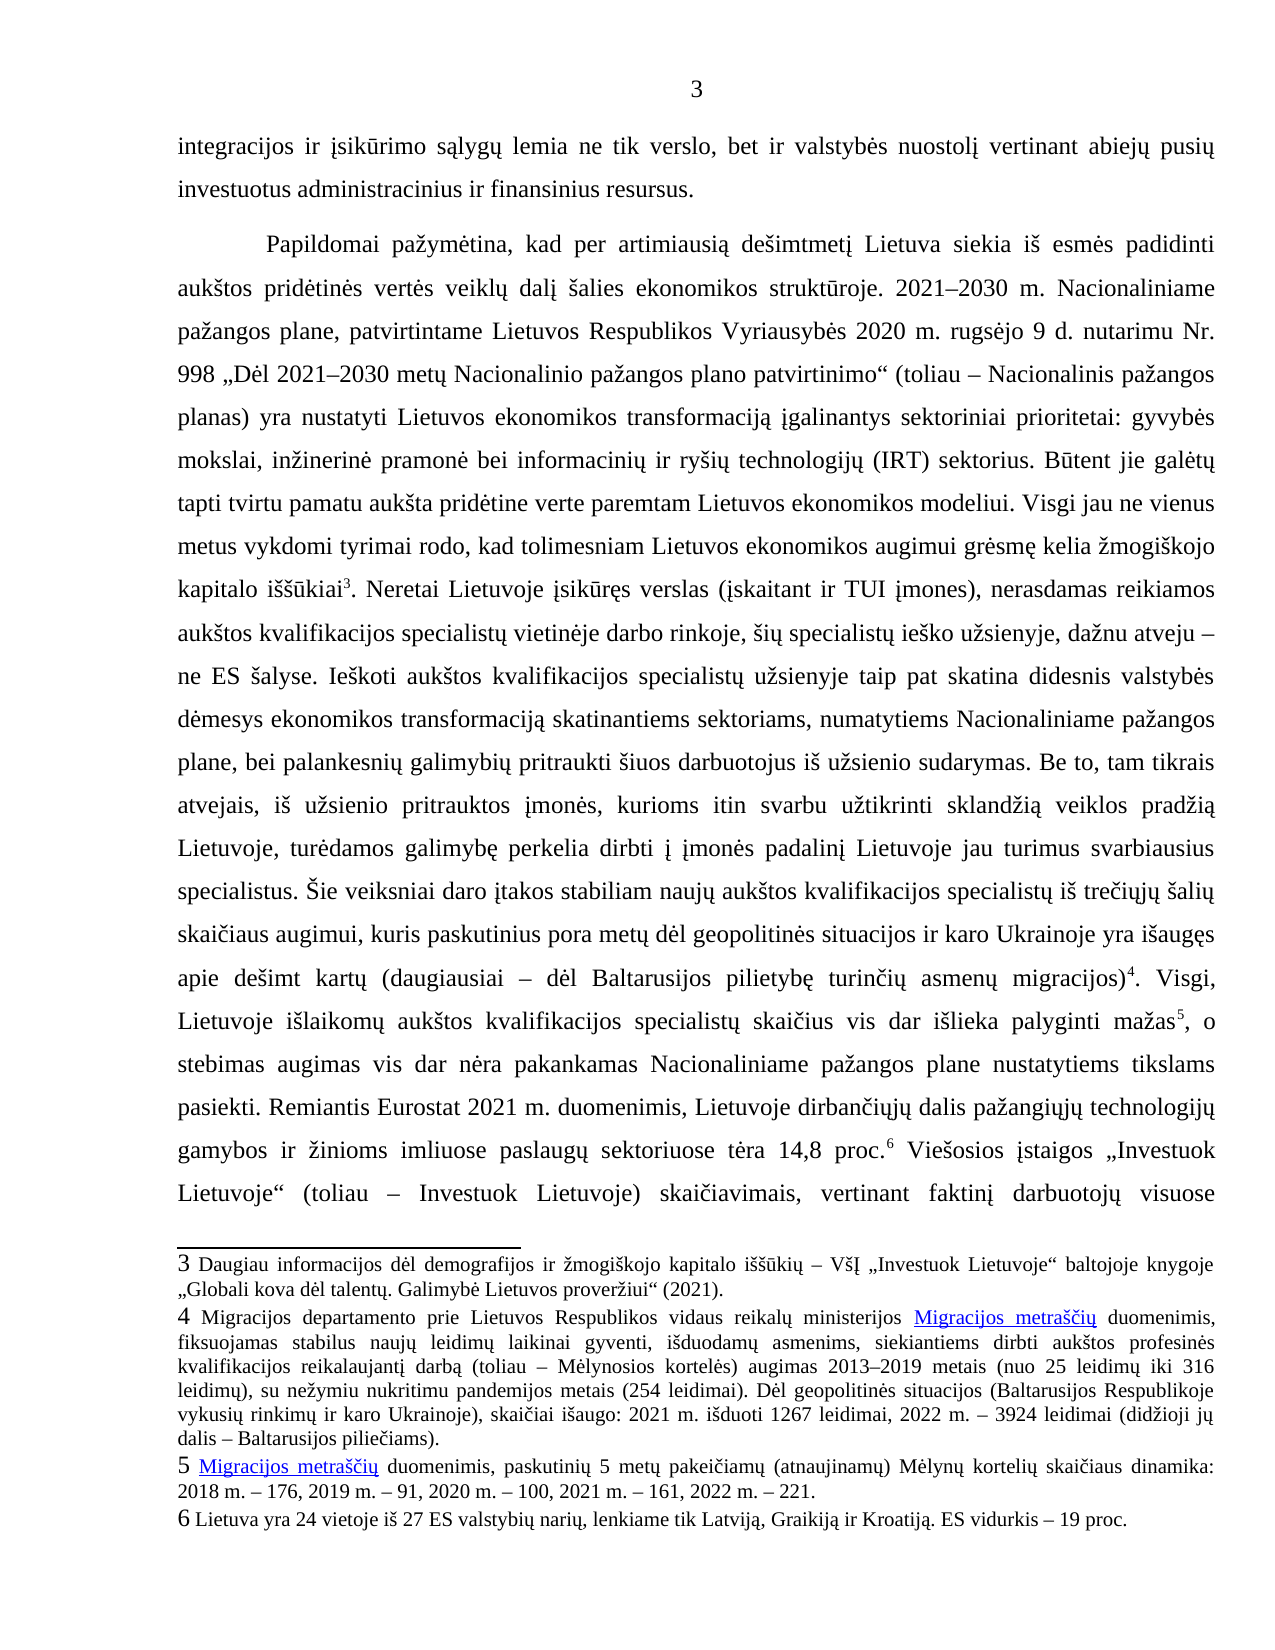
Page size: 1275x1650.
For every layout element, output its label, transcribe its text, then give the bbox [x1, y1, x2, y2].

text Lietuva yra 24 vietoje iš 27 ES valstybių narių, lenkiame tik Latviją, Graikiją ir Kroatiją. ES vidurkis – 19 proc. [177, 1503, 1216, 1532]
text Papildomai pažymėtina, kad per artimiausią dešimtmetį Lietuva siekia iš esmės padidinti aukštos pridėtinės vertės veiklų dalį šalies ekonomikos struktūroje. 2021–2030 m. Nacionaliniame pažangos plane, patvirtintame Lietuvos Respublikos Vyriausybės 2020 m. rugsėjo 9 d. nutarimu Nr. 998 „Dėl 2021–2030 metų Nacionalinio pažangos plano patvirtinimo“ (toliau – Nacionalinis pažangos planas) yra nustatyti Lietuvos ekonomikos transformaciją įgalinantys sektoriniai prioritetai: gyvybės mokslai, inžinerinė pramonė bei informacinių ir ryšių technologijų (IRT) sektorius. Būtent jie galėtų tapti tvirtu pamatu aukšta pridėtine verte paremtam Lietuvos ekonomikos modeliui. Visgi jau ne vienus metus vykdomi tyrimai rodo, kad tolimesniam Lietuvos ekonomikos augimui grėsmę kelia žmogiškojo kapitalo iššūkiai. Neretai Lietuvoje įsikūręs verslas (įskaitant ir TUI įmones), nerasdamas reikiamos aukštos kvalifikacijos specialistų vietinėje darbo rinkoje, šių specialistų ieško užsienyje, dažnu atveju – ne ES šalyse. Ieškoti aukštos kvalifikacijos specialistų užsienyje taip pat skatina didesnis valstybės dėmesys ekonomikos transformaciją skatinantiems sektoriams, numatytiems Nacionaliniame pažangos plane, bei palankesnių galimybių pritraukti šiuos darbuotojus iš užsienio sudarymas. Be to, tam tikrais atvejais, iš užsienio pritrauktos įmonės, kurioms itin svarbu užtikrinti sklandžią veiklos pradžią Lietuvoje, turėdamos galimybę perkelia dirbti į įmonės padalinį Lietuvoje jau turimus svarbiausius specialistus. Šie veiksniai daro įtakos stabiliam naujų aukštos kvalifikacijos specialistų iš trečiųjų šalių skaičiaus augimui, kuris paskutinius pora metų dėl geopolitinės situacijos ir karo Ukrainoje yra išaugęs apie dešimt kartų (daugiausiai – dėl Baltarusijos pilietybę turinčių asmenų migracijos). Visgi, Lietuvoje išlaikomų aukštos kvalifikacijos specialistų skaičius vis dar išlieka palyginti mažas, o stebimas augimas vis dar nėra pakankamas Nacionaliniame pažangos plane nustatytiems tikslams pasiekti. Remiantis Eurostat 2021 m. duomenimis, Lietuvoje dirbančiųjų dalis pažangiųjų technologijų gamybos ir žinioms imliuose paslaugų sektoriuose tėra 14,8 proc. Viešosios įstaigos „Investuok Lietuvoje“ (toliau – Investuok Lietuvoje) skaičiavimais, vertinant faktinį darbuotojų visuose [177, 229, 1216, 1207]
text Migracijos departamento prie Lietuvos Respublikos vidaus reikalų ministerijos Migracijos metraščių duomenimis, fiksuojamas stabilus naujų leidimų laikinai gyventi, išduodamų asmenims, siekiantiems dirbti aukštos profesinės kvalifikacijos reikalaujantį darbą (toliau – Mėlynosios kortelės) augimas 2013–2019 metais (nuo 25 leidimų iki 316 leidimų), su nežymiu nukritimu pandemijos metais (254 leidimai). Dėl geopolitinės situacijos (Baltarusijos Respublikoje vykusių rinkimų ir karo Ukrainoje), skaičiai išaugo: 2021 m. išduoti 1267 leidimai, 2022 m. – 3924 leidimai (didžioji jų dalis – Baltarusijos piliečiams). [177, 1301, 1216, 1450]
text Daugiau informacijos dėl demografijos ir žmogiškojo kapitalo iššūkių – VšĮ „Investuok Lietuvoje“ baltojoje knygoje „Globali kova dėl talentų. Galimybė Lietuvos proveržiui“ (2021). [177, 1248, 1216, 1301]
text Migracijos metraščių duomenimis, paskutinių 5 metų pakeičiamų (atnaujinamų) Mėlynų kortelių skaičiaus dinamika: 2018 m. – 176, 2019 m. – 91, 2020 m. – 100, 2021 m. – 161, 2022 m. – 221. [177, 1450, 1216, 1503]
text integracijos ir įsikūrimo sąlygų lemia ne tik verslo, bet ir valstybės nuostolį vertinant abiejų pusių investuotus administracinius ir finansinius resursus. [177, 131, 1216, 203]
